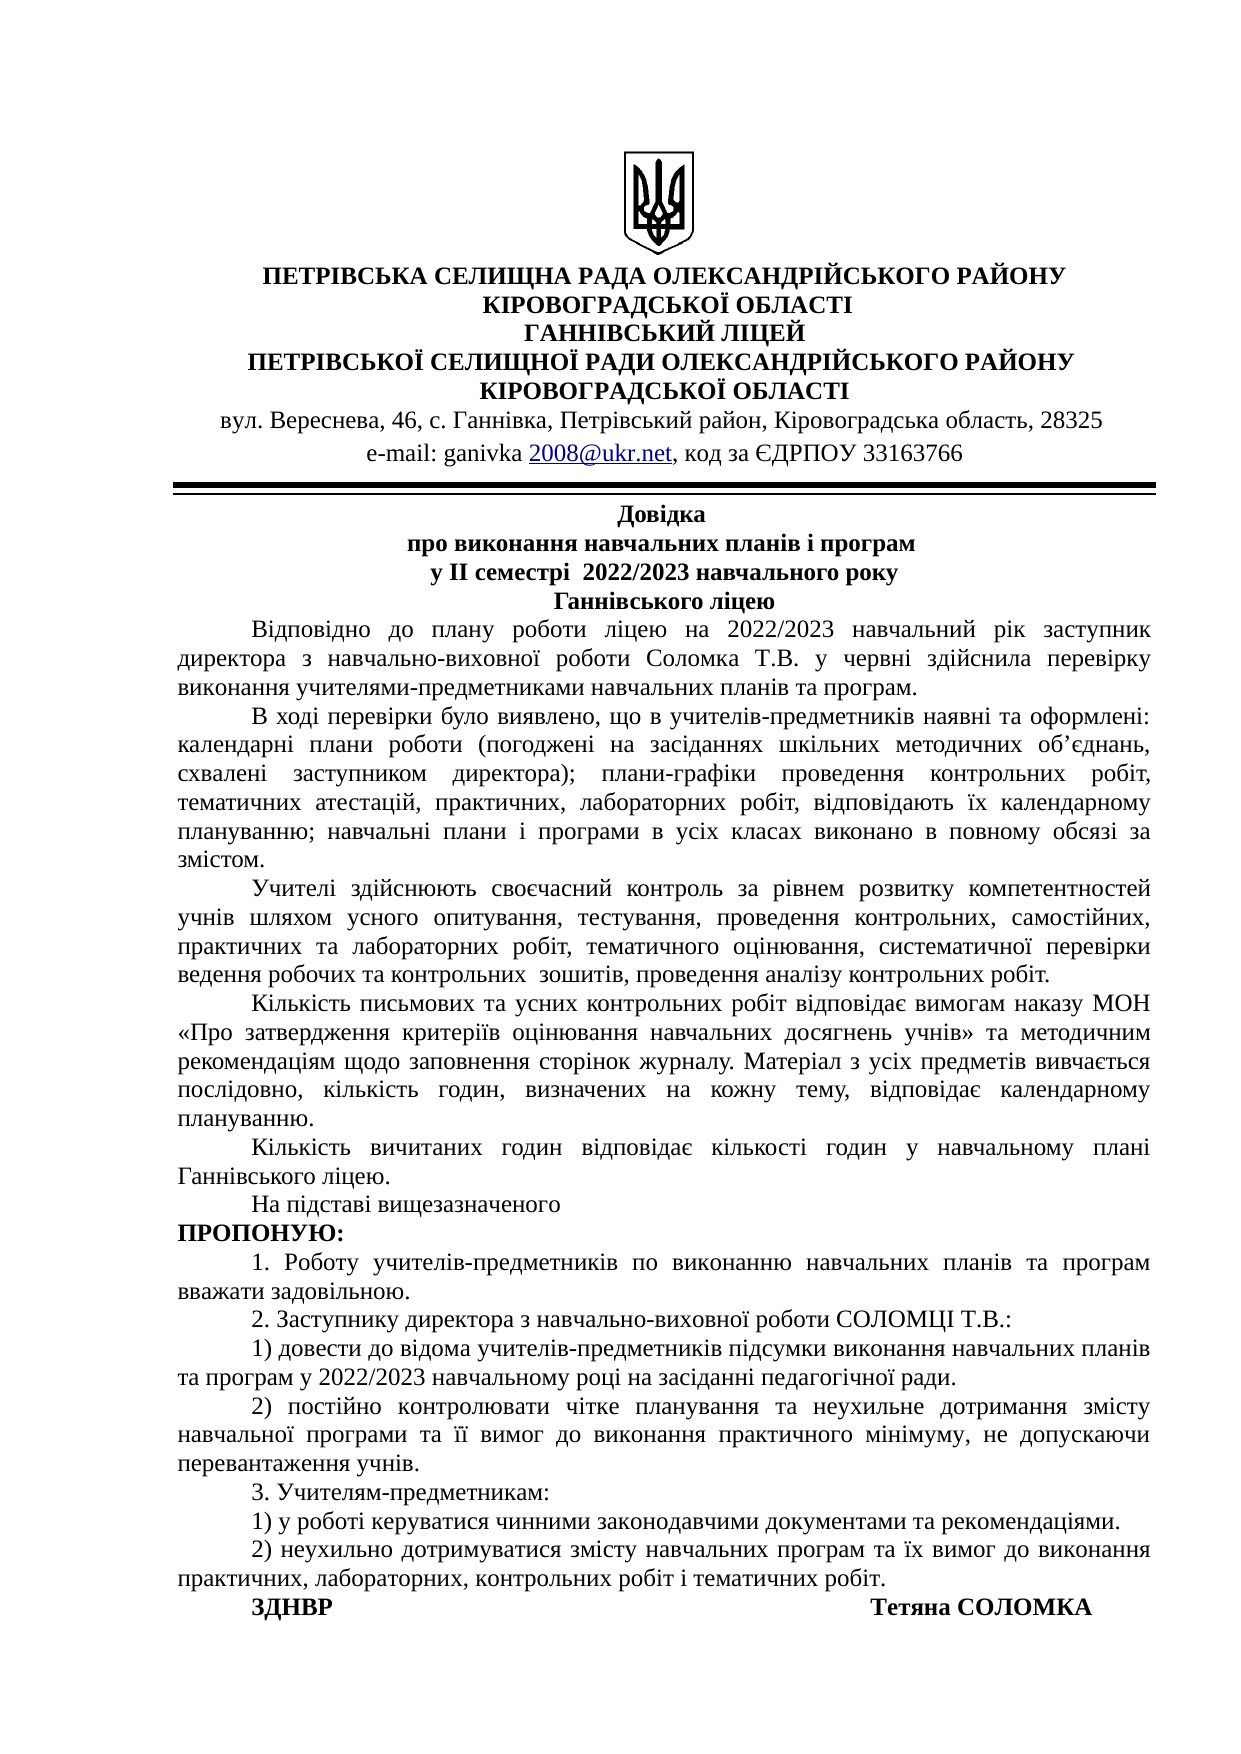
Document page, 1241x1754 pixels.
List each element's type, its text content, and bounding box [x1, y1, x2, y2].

text В ході перевірки було виявлено, що в учителів-предметників наявні та оформлені: календарні плани роботи (погоджені на засіданнях шкільних методичних об’єднань, схвалені заступником директора); плани-графіки проведення контрольних робіт, тематичних атестацій, практичних, лабораторних робіт, відповідають їх календарному плануванню; навчальні плани і програми в усіх класах виконано в повному обсязі за змістом. [177, 701, 1152, 873]
text Учителі здійснюють своєчасний контроль за рівнем розвитку компетентностей учнів шляхом усного опитування, тестування, проведення контрольних, самостійних, практичних та лабораторних робіт, тематичного оцінювання, систематичної перевірки ведення робочих та контрольних зошитів, проведення аналізу контрольних робіт. [177, 873, 1152, 988]
text Кількість письмових та усних контрольних робіт відповідає вимогам наказу МОН «Про затвердження критеріїв оцінювання навчальних досягнень учнів» та методичним рекомендаціям щодо заповнення сторінок журналу. Матеріал з усіх предметів вивчається послідовно, кількість годин, визначених на кожну тему, відповідає календарному плануванню. [177, 988, 1152, 1132]
text КІРОВОГРАДСЬКОЇ ОБЛАСТІ [177, 290, 1152, 318]
text ЗДНВР Тетяна СОЛОМКА [177, 1592, 1152, 1621]
text ПРОПОНУЮ: [177, 1218, 1152, 1247]
text Кількість вичитаних годин відповідає кількості годин у навчальному плані Ганнівського ліцею. [177, 1132, 1152, 1189]
text Відповідно до плану роботи ліцею на 2022/2023 навчальний рік заступник директора з навчально-виховної роботи Соломка Т.В. у червні здійснила перевірку виконання учителями-предметниками навчальних планів та програм. [177, 614, 1152, 701]
text про виконання навчальних планів і програм [177, 528, 1152, 557]
text 2) неухильно дотримуватися змісту навчальних програм та їх вимог до виконання практичних, лабораторних, контрольних робіт і тематичних робіт. [177, 1534, 1152, 1592]
text 3. Учителям-предметникам: [177, 1477, 1152, 1506]
text Ганнівського ліцею [177, 586, 1152, 614]
text ПЕТРІВСЬКОЇ СЕЛИЩНОЇ РАДИ ОЛЕКСАНДРІЙСЬКОГО РАЙОНУ [177, 347, 1152, 376]
text у ІІ семестрі 2022/2023 навчального року [177, 557, 1152, 586]
text 1) у роботі керуватися чинними законодавчими документами та рекомендаціями. [177, 1506, 1152, 1534]
text 2. Заступнику директора з навчально-виховної роботи СОЛОМЦІ Т.В.: [177, 1304, 1152, 1333]
text 1. Роботу учителів-предметників по виконанню навчальних планів та програм вважати задовільною. [177, 1247, 1152, 1304]
text На підставі вищезазначеного [177, 1189, 1152, 1218]
text ПЕТРІВСЬКА СЕЛИЩНА РАДА ОЛЕКСАНДРІЙСЬКОГО РАЙОНУ [177, 261, 1152, 290]
text Довідка [177, 499, 1152, 528]
text вул. Вереснева, 46, с. Ганнівка, Петрівський район, Кіровоградська область, 28325 [177, 405, 1152, 433]
text КІРОВОГРАДСЬКОЇ ОБЛАСТІ [177, 376, 1152, 405]
text ГАННІВСЬКИЙ ЛІЦЕЙ [177, 318, 1152, 347]
text 1) довести до відома учителів-предметників підсумки виконання навчальних планів та програм у 2022/2023 навчальному році на засіданні педагогічної ради. [177, 1333, 1152, 1391]
text e-mail: ganivka 2008@ukr.net, код за ЄДРПОУ 33163766 [177, 438, 1152, 466]
text 2) постійно контролювати чітке планування та неухильне дотримання змісту навчальної програми та її вимог до виконання практичного мінімуму, не допускаючи перевантаження учнів. [177, 1391, 1152, 1477]
